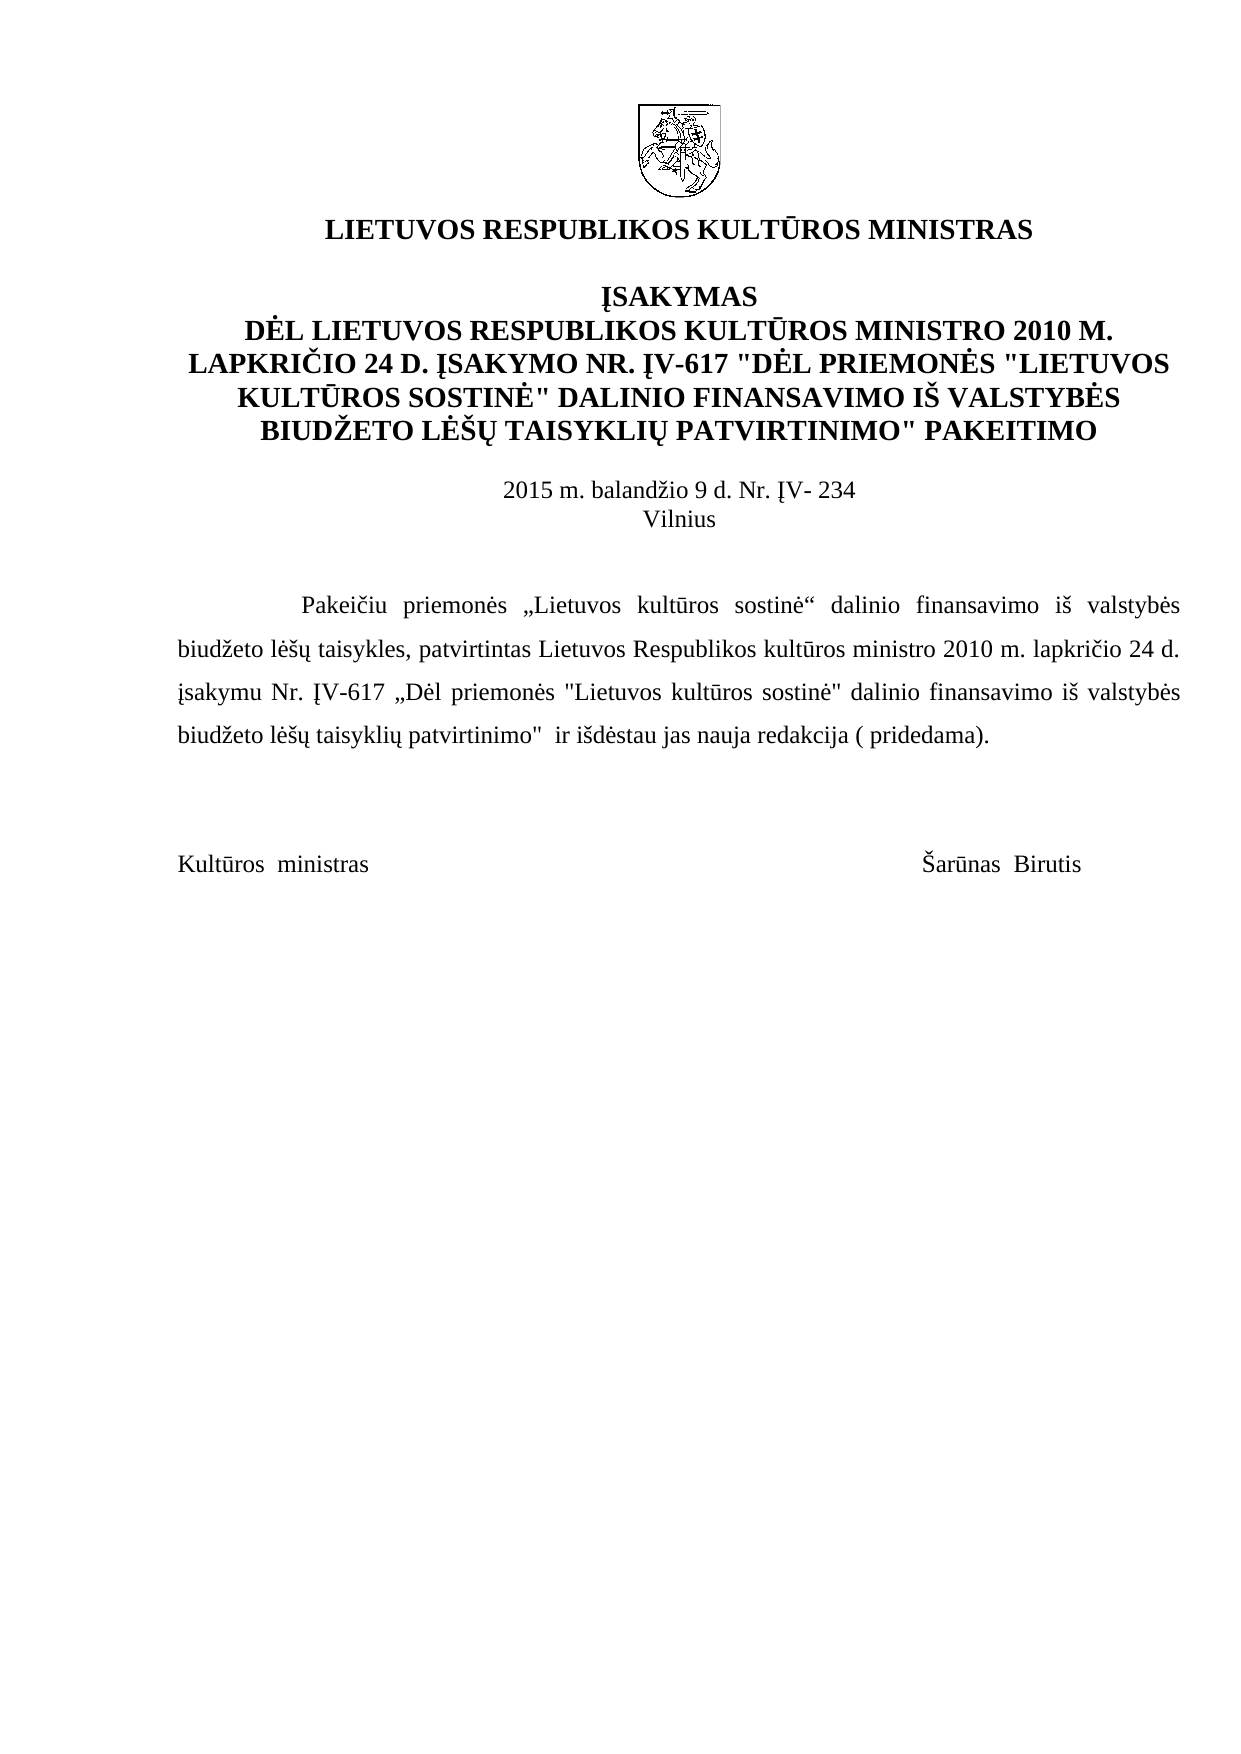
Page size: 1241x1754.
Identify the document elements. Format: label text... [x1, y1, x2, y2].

text 2015 m. balandžio 9 d. Nr. ĮV- 234 [177, 476, 1181, 504]
text Pakeičiu priemonės „Lietuvos kultūros sostinė“ dalinio finansavimo iš valstybės biudžeto lėšų taisykles, patvirtintas Lietuvos Respublikos kultūros ministro 2010 m. lapkričio 24 d. įsakymu Nr. ĮV-617 „Dėl priemonės "Lietuvos kultūros sostinė" dalinio finansavimo iš valstybės biudžeto lėšų taisyklių patvirtinimo" ir išdėstau jas nauja redakcija ( pridedama). [177, 591, 1181, 749]
text Kultūros ministras Šarūnas Birutis [177, 849, 1181, 878]
text Vilnius [177, 504, 1181, 533]
text DĖL LIETUVOS RESPUBLIKOS KULTŪROS MINISTRO 2010 M. LAPKRIČIO 24 D. ĮSAKYMO NR. ĮV-617 "DĖL PRIEMONĖS "LIETUVOS KULTŪROS SOSTINĖ" DALINIO FINANSAVIMO IŠ VALSTYBĖS BIUDŽETO LĖŠŲ TAISYKLIŲ PATVIRTINIMO" PAKEITIMO [177, 313, 1181, 447]
text LIETUVOS RESPUBLIKOS KULTŪROS MINISTRAS [177, 212, 1181, 246]
text ĮSAKYMAS [177, 279, 1181, 313]
